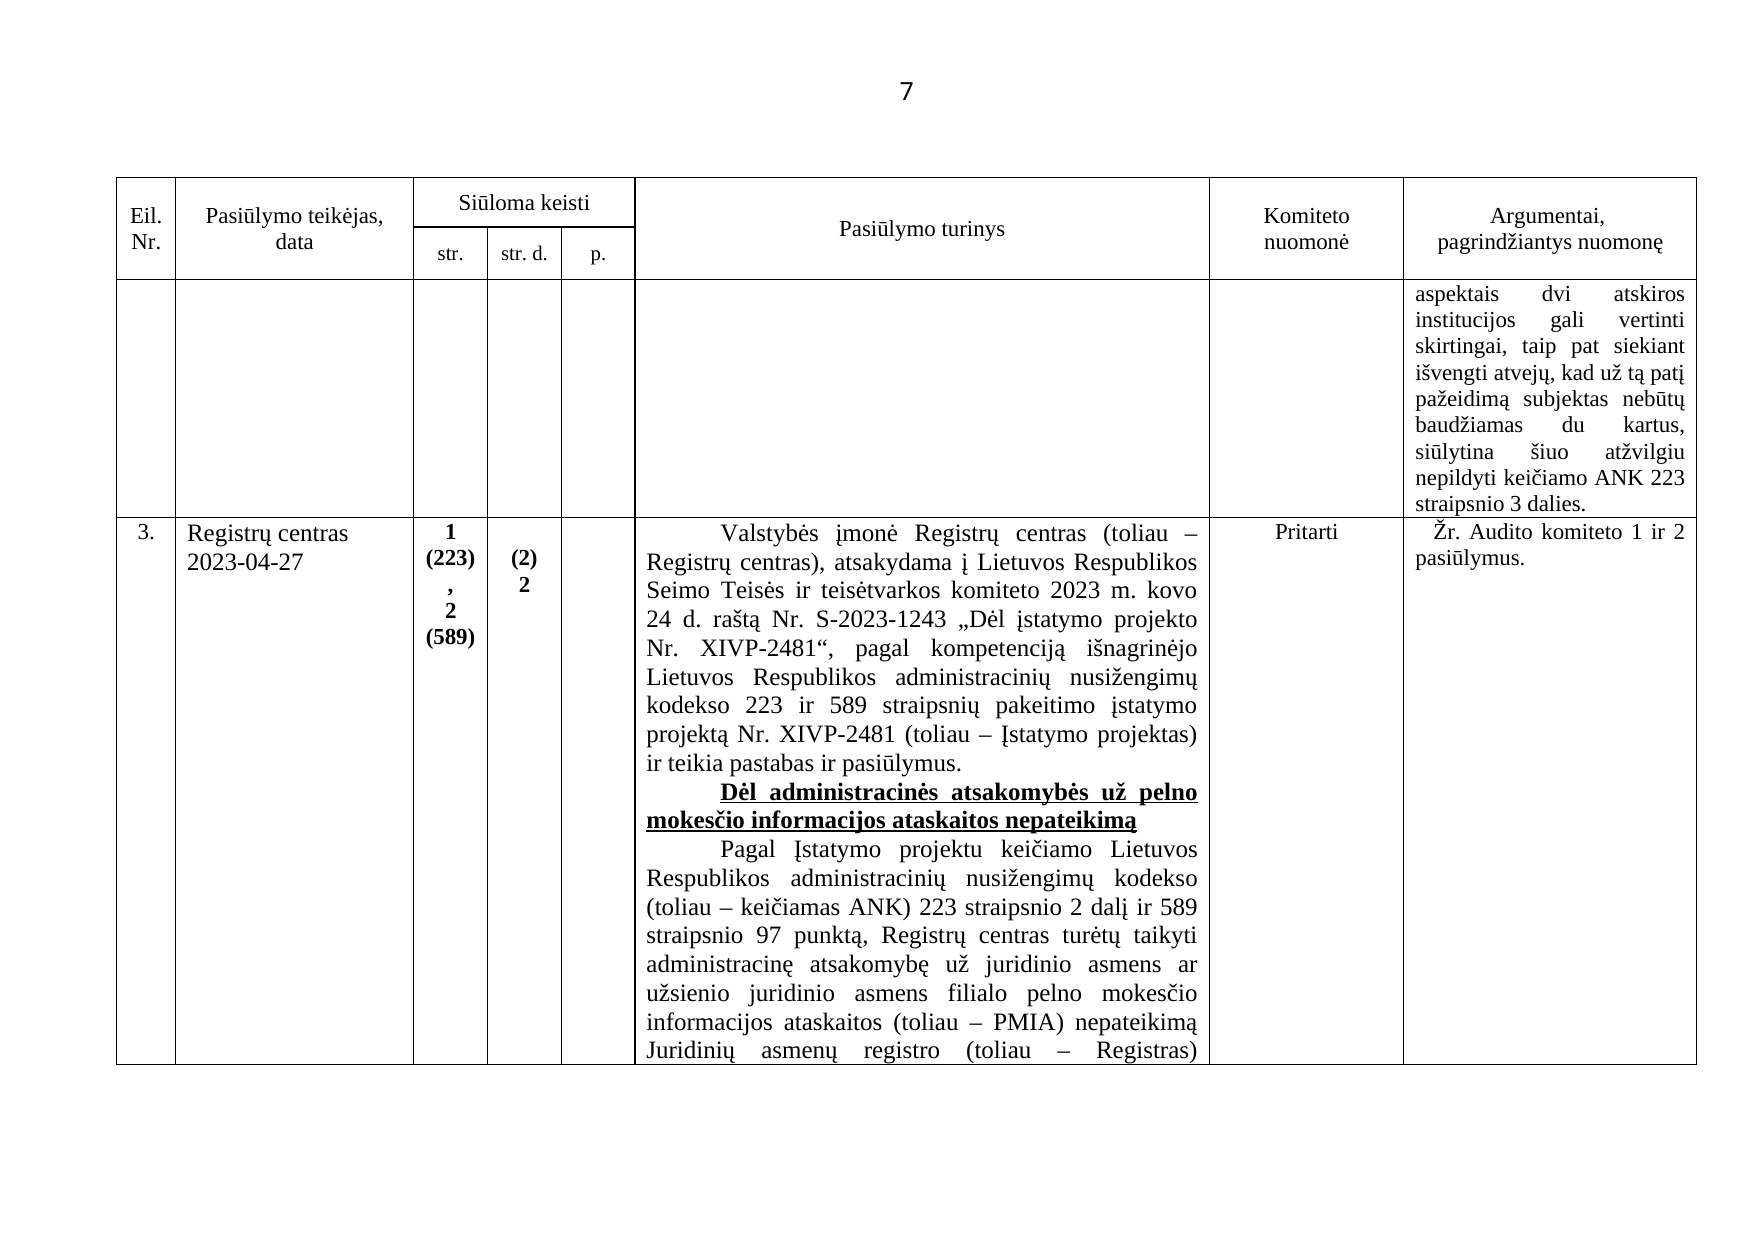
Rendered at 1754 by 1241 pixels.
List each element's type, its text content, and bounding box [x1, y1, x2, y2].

table_cell [488, 280, 561, 517]
table_cell str. d. [488, 228, 561, 279]
table_cell Registrų centras 2023-04-27 [176, 518, 413, 1064]
table_cell [117, 280, 175, 517]
table_header Argumentai, pagrindžiantys nuomonę [1404, 178, 1696, 279]
table_cell aspektais dvi atskiros institucijos gali vertinti skirtingai, taip pat siekiant išvengti atvejų, kad už tą patį pažeidimą subjektas nebūtų baudžiamas du kartus, siūlytina šiuo atžvilgiu nepildyti keičiamo ANK 223 straipsnio 3 dalies. [1404, 280, 1696, 517]
table_cell Pritarti [1210, 518, 1403, 1064]
table_cell p. [562, 228, 634, 279]
table_header Pasiūlymo teikėjas, data [176, 178, 413, 279]
table_cell [414, 280, 487, 517]
table_header Siūloma keisti [414, 178, 634, 226]
table_cell str. [414, 228, 487, 279]
table_cell 1 (223), 2 (589) [414, 518, 487, 1064]
table_header Pasiūlymo turinys [636, 178, 1209, 279]
table_cell [562, 518, 634, 1064]
table_cell [176, 280, 413, 517]
table_cell 3. [117, 518, 175, 1064]
table_cell [636, 280, 1209, 517]
table_cell (2) 2 [488, 518, 561, 1064]
table_header Eil. Nr. [117, 178, 175, 279]
table_cell Žr. Audito komiteto 1 ir 2 pasiūlymus. [1404, 518, 1696, 1064]
table_cell [1210, 280, 1403, 517]
table_cell Valstybės įmonė Registrų centras (toliau – Registrų centras), atsakydama į Lietuvos Respublikos Seimo Teisės ir teisėtvarkos komiteto 2023 m. kovo 24 d. raštą Nr. S-2023-1243 „Dėl įstatymo projekto Nr. XIVP-2481“, pagal kompetenciją išnagrinėjo Lietuvos Respublikos administracinių nusižengimų kodekso 223 ir 589 straipsnių pakeitimo įstatymo projektą Nr. XIVP-2481 (toliau – Įstatymo projektas) ir teikia pastabas ir pasiūlymus. Dėl administracinės atsakomybės už pelno mokesčio informacijos ataskaitos nepateikimą Pagal Įstatymo projektu keičiamo Lietuvos Respublikos administracinių nusižengimų kodekso (toliau – keičiamas ANK) 223 straipsnio 2 dalį ir 589 straipsnio 97 punktą, Registrų centras turėtų taikyti administracinę atsakomybę už juridinio asmens ar užsienio juridinio asmens filialo pelno mokesčio informacijos ataskaitos (toliau – PMIA) nepateikimą Juridinių asmenų registro (toliau – Registras) [636, 518, 1209, 1064]
table_cell [562, 280, 634, 517]
table_header Komiteto nuomonė [1210, 178, 1403, 279]
